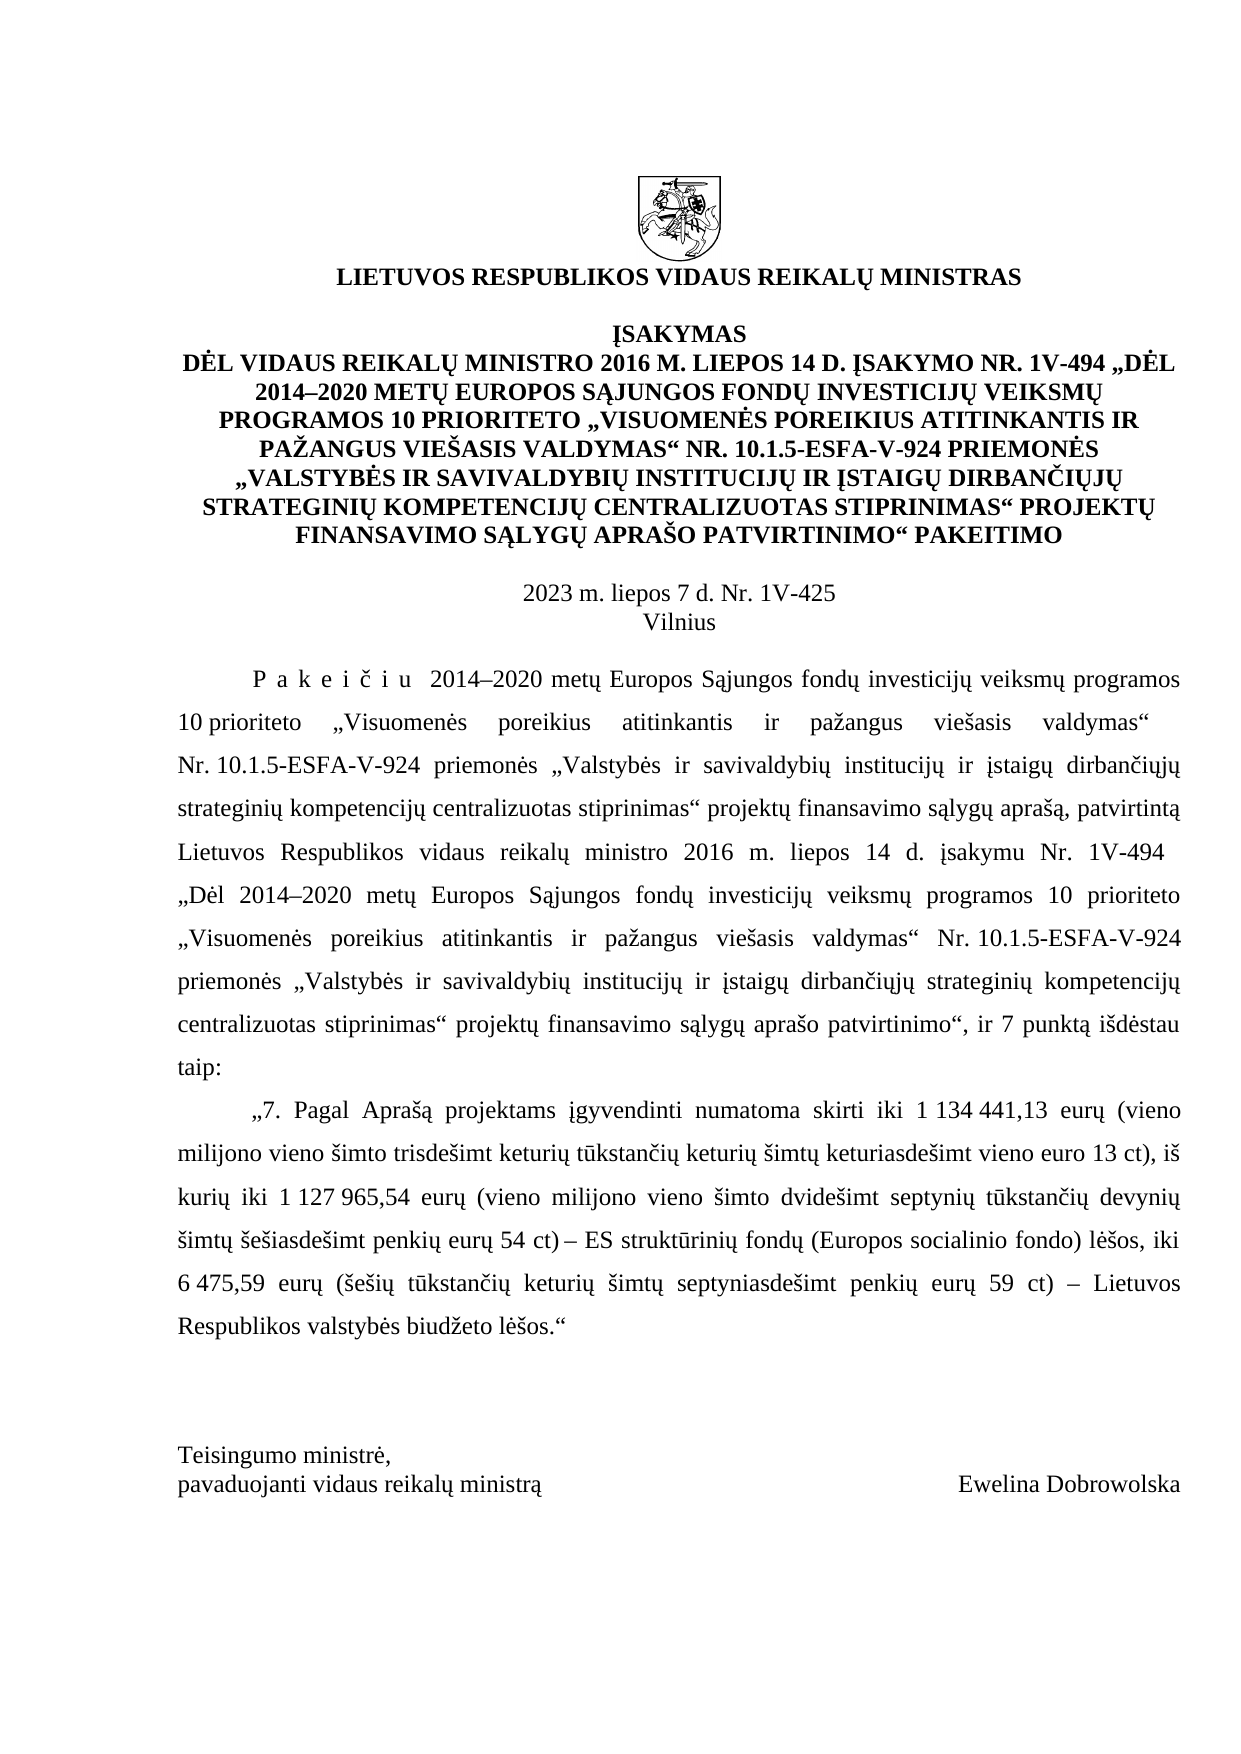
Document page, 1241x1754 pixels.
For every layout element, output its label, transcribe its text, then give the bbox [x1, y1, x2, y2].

text Pakeičiu 2014–2020 metų Europos Sąjungos fondų investicijų veiksmų programos 10 prioriteto „Visuomenės poreikius atitinkantis ir pažangus viešasis valdymas“ Nr. 10.1.5-ESFA-V-924 priemonės „Valstybės ir savivaldybių institucijų ir įstaigų dirbančiųjų strateginių kompetencijų centralizuotas stiprinimas“ projektų finansavimo sąlygų aprašą, patvirtintą Lietuvos Respublikos vidaus reikalų ministro 2016 m. liepos 14 d. įsakymu Nr. 1V-494 „Dėl 2014–2020 metų Europos Sąjungos fondų investicijų veiksmų programos 10 prioriteto „Visuomenės poreikius atitinkantis ir pažangus viešasis valdymas“ Nr. 10.1.5-ESFA-V-924 priemonės „Valstybės ir savivaldybių institucijų ir įstaigų dirbančiųjų strateginių kompetencijų centralizuotas stiprinimas“ projektų finansavimo sąlygų aprašo patvirtinimo“, ir 7 punktą išdėstau taip: [177, 664, 1181, 1081]
text 2023 m. liepos 7 d. Nr. 1V-425 [177, 578, 1181, 607]
text pavaduojanti vidaus reikalų ministrą Ewelina Dobrowolska [177, 1469, 1181, 1498]
text DĖL VIDAUS REIKALŲ MINISTRO 2016 M. LIEPOS 14 D. ĮSAKYMO NR. 1V-494 „DĖL 2014–2020 METŲ EUROPOS SĄJUNGOS FONDŲ INVESTICIJŲ VEIKSMŲ PROGRAMOS 10 PRIORITETO „VISUOMENĖS POREIKIUS ATITINKANTIS IR PAŽANGUS VIEŠASIS VALDYMAS“ NR. 10.1.5-ESFA-V-924 PRIEMONĖS „VALSTYBĖS IR SAVIVALDYBIŲ INSTITUCIJŲ IR ĮSTAIGŲ DIRBANČIŲJŲ STRATEGINIŲ KOMPETENCIJŲ CENTRALIZUOTAS STIPRINIMAS“ PROJEKTŲ FINANSAVIMO SĄLYGŲ APRAŠO PATVIRTINIMO“ PAKEITIMO [177, 348, 1181, 549]
text LIETUVOS RESPUBLIKOS VIDAUS REIKALŲ MINISTRAS [177, 262, 1181, 290]
text „7. Pagal Aprašą projektams įgyvendinti numatoma skirti iki 1 134 441,13 eurų (vieno milijono vieno šimto trisdešimt keturių tūkstančių keturių šimtų keturiasdešimt vieno euro 13 ct), iš kurių iki 1 127 965,54 eurų (vieno milijono vieno šimto dvidešimt septynių tūkstančių devynių šimtų šešiasdešimt penkių eurų 54 ct) – ES struktūrinių fondų (Europos socialinio fondo) lėšos, iki 6 475,59 eurų (šešių tūkstančių keturių šimtų septyniasdešimt penkių eurų 59 ct) – Lietuvos Respublikos valstybės biudžeto lėšos.“ [177, 1095, 1181, 1340]
text ĮSAKYMAS [177, 319, 1181, 348]
text Vilnius [177, 607, 1181, 635]
text Teisingumo ministrė, [177, 1440, 1181, 1469]
